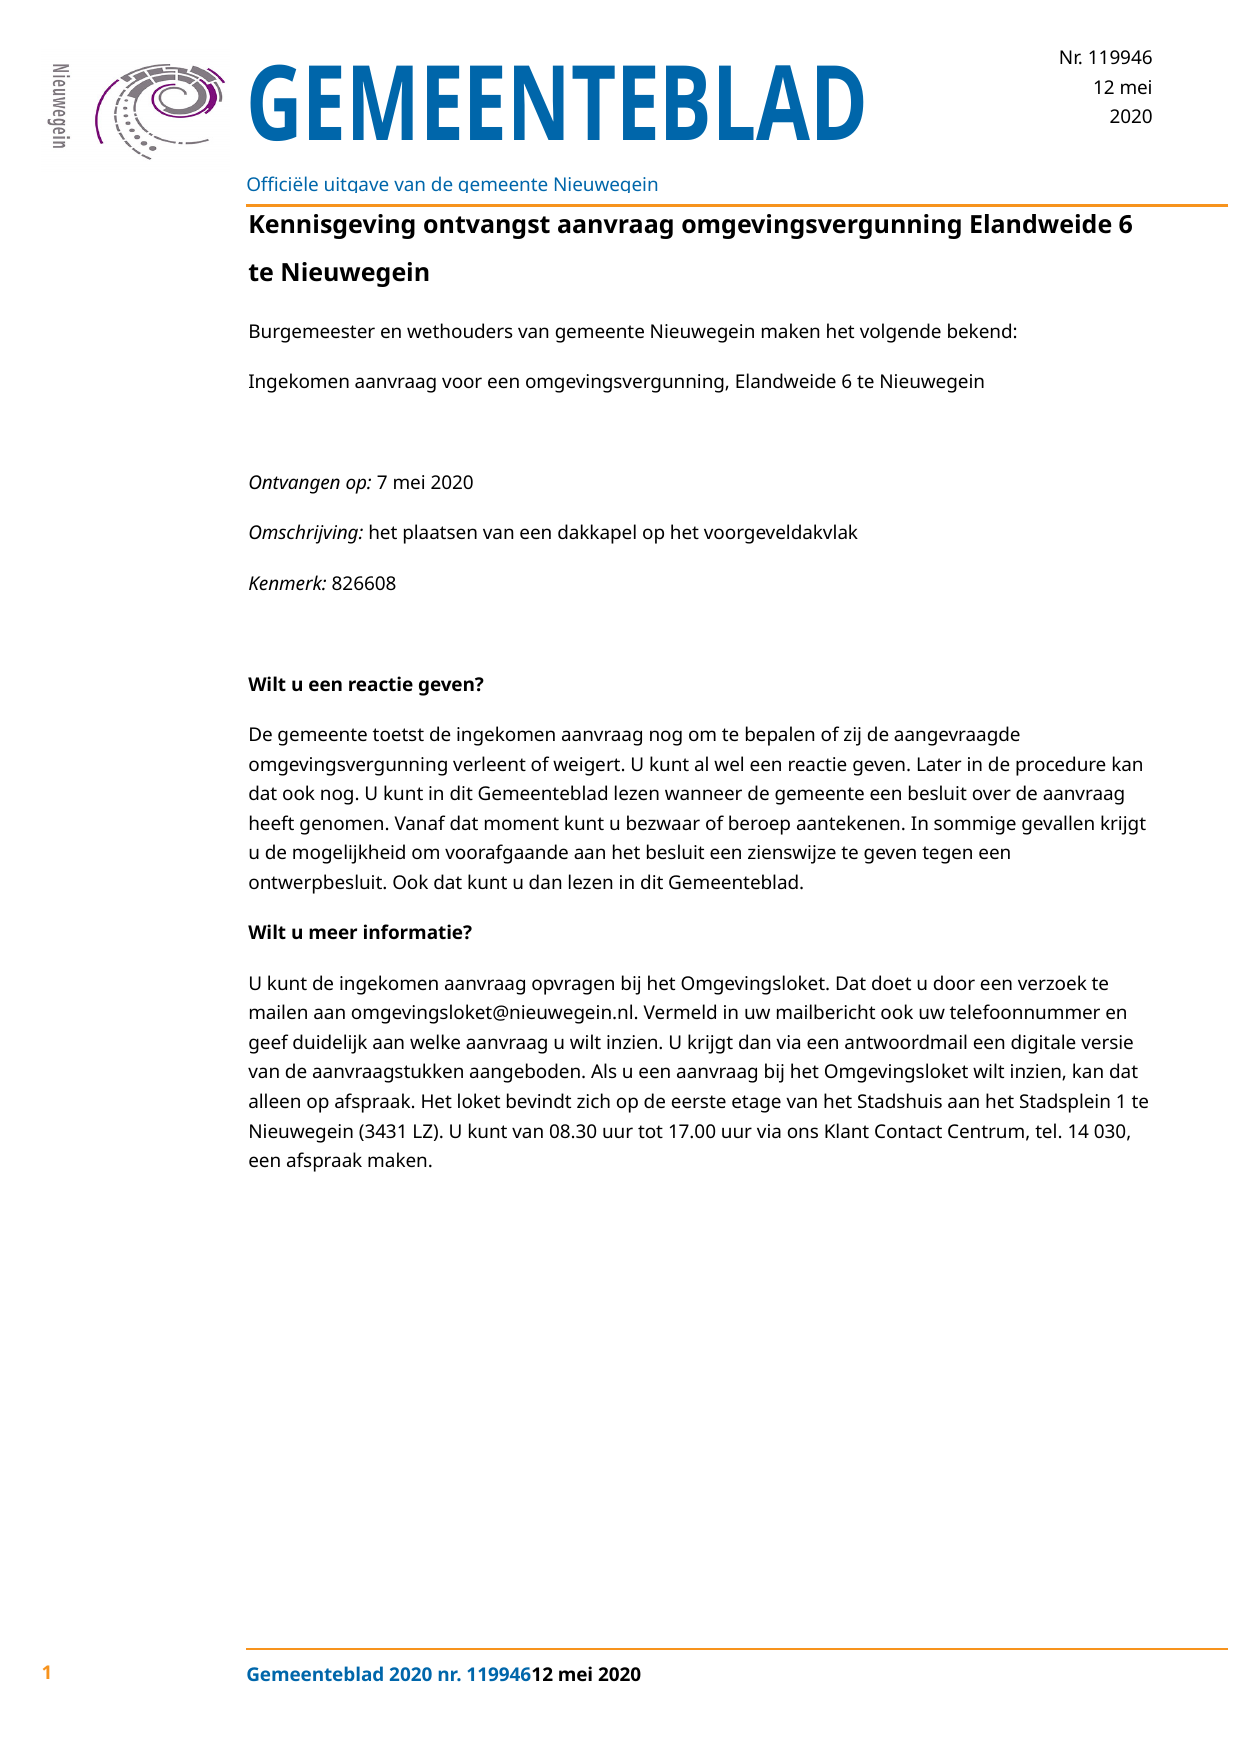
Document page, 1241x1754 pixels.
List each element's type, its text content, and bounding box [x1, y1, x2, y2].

text Ingekomen aanvraag voor een omgevingsvergunning, Elandweide 6 te Nieuwegein [248, 368, 1152, 394]
text De gemeente toetst de ingekomen aanvraag nog om te bepalen of zij de aangevraagde omgevingsvergunning verleent of weigert. U kunt al wel een reactie geven. Later in de procedure kan dat ook nog. U kunt in dit Gemeenteblad lezen wanneer de gemeente een besluit over de aanvraag heeft genomen. Vanaf dat moment kunt u bezwaar of beroep aantekenen. In sommige gevallen krijgt u de mogelijkheid om voorafgaande aan het besluit een zienswijze te geven tegen een ontwerpbesluit. Ook dat kunt u dan lezen in dit Gemeenteblad. [248, 721, 1152, 895]
text Kennisgeving ontvangst aanvraag omgevingsvergunning Elandweide 6 te Nieuwegein [248, 207, 1152, 288]
text Kenmerk: 826608 [248, 570, 1152, 596]
text Burgemeester en wethouders van gemeente Nieuwegein maken het volgende bekend: [248, 318, 1152, 344]
picture [41, 47, 231, 172]
text Ontvangen op: 7 mei 2020 [248, 469, 1152, 495]
text U kunt de ingekomen aanvraag opvragen bij het Omgevingsloket. Dat doet u door een verzoek te mailen aan omgevingsloket@nieuwegein.nl. Vermeld in uw mailbericht ook uw telefoonnummer en geef duidelijk aan welke aanvraag u wilt inzien. U krijgt dan via een antwoordmail een digitale versie van de aanvraagstukken aangeboden. Als u een aanvraag bij het Omgevingsloket wilt inzien, kan dat alleen op afspraak. Het loket bevindt zich op de eerste etage van het Stadshuis aan het Stadsplein 1 te Nieuwegein (3431 LZ). U kunt van 08.30 uur tot 17.00 uur via ons Klant Contact Centrum, tel. 14 030, een afspraak maken. [248, 970, 1152, 1173]
text Wilt u een reactie geven? [248, 671, 1152, 697]
text Wilt u meer informatie? [248, 919, 1152, 945]
text Omschrijving: het plaatsen van een dakkapel op het voorgeveldakvlak [248, 519, 1152, 545]
